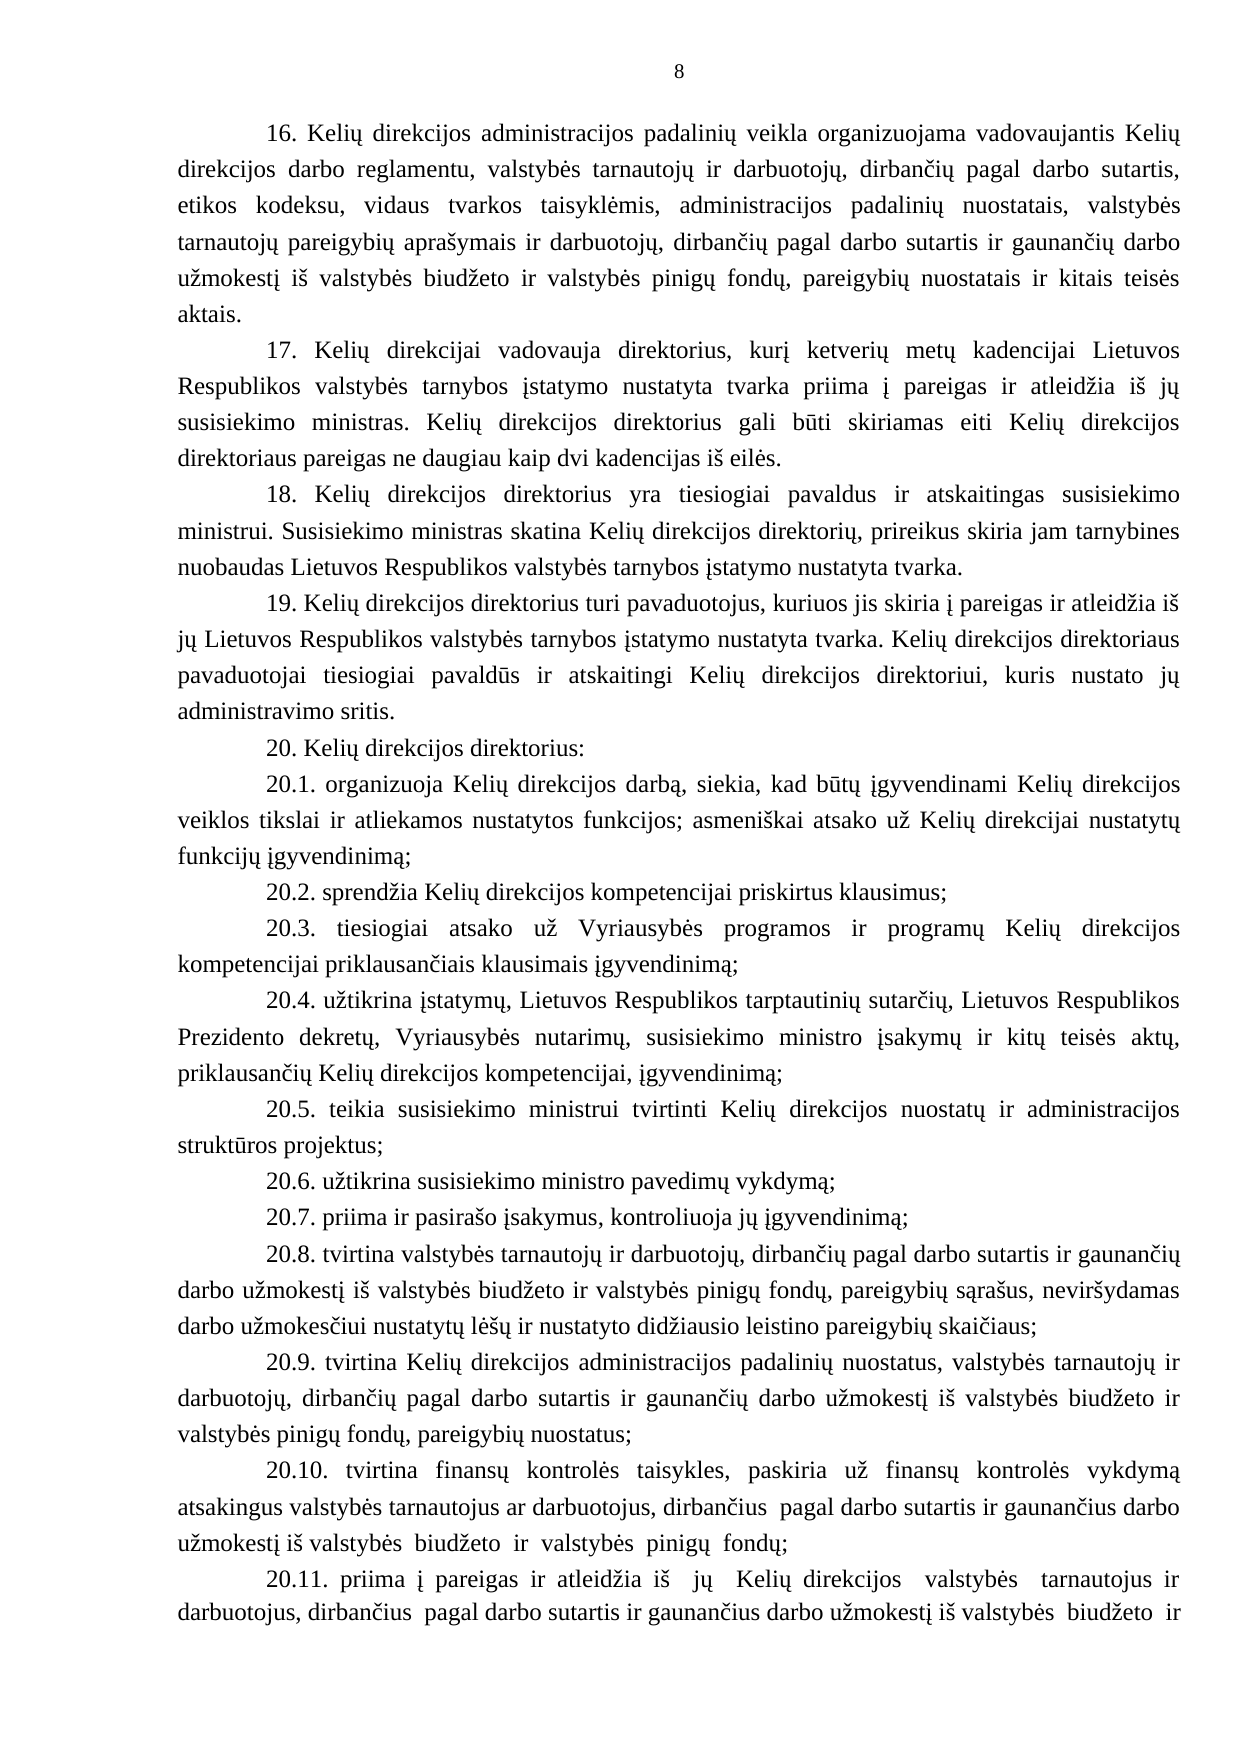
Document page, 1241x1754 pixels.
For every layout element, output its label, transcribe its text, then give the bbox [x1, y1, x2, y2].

text 20.4. užtikrina įstatymų, Lietuvos Respublikos tarptautinių sutarčių, Lietuvos Respublikos Prezidento dekretų, Vyriausybės nutarimų, susisiekimo ministro įsakymų ir kitų teisės aktų, priklausančių Kelių direkcijos kompetencijai, įgyvendinimą; [177, 986, 1181, 1087]
text 20.2. sprendžia Kelių direkcijos kompetencijai priskirtus klausimus; [177, 877, 1181, 906]
text 19. Kelių direkcijos direktorius turi pavaduotojus, kuriuos jis skiria į pareigas ir atleidžia iš jų Lietuvos Respublikos valstybės tarnybos įstatymo nustatyta tvarka. Kelių direkcijos direktoriaus pavaduotojai tiesiogiai pavaldūs ir atskaitingi Kelių direkcijos direktoriui, kuris nustato jų administravimo sritis. [177, 588, 1181, 725]
text 20.6. užtikrina susisiekimo ministro pavedimų vykdymą; [177, 1166, 1181, 1195]
text 20.1. organizuoja Kelių direkcijos darbą, siekia, kad būtų įgyvendinami Kelių direkcijos veiklos tikslai ir atliekamos nustatytos funkcijos; asmeniškai atsako už Kelių direkcijai nustatytų funkcijų įgyvendinimą; [177, 769, 1181, 870]
text 20.10. tvirtina finansų kontrolės taisykles, paskiria už finansų kontrolės vykdymą atsakingus valstybės tarnautojus ar darbuotojus, dirbančius pagal darbo sutartis ir gaunančius darbo užmokestį iš valstybės biudžeto ir valstybės pinigų fondų; [177, 1456, 1181, 1557]
text 18. Kelių direkcijos direktorius yra tiesiogiai pavaldus ir atskaitingas susisiekimo ministrui. Susisiekimo ministras skatina Kelių direkcijos direktorių, prireikus skiria jam tarnybines nuobaudas Lietuvos Respublikos valstybės tarnybos įstatymo nustatyta tvarka. [177, 479, 1181, 581]
text 20. Kelių direkcijos direktorius: [177, 733, 1181, 761]
text 20.5. teikia susisiekimo ministrui tvirtinti Kelių direkcijos nuostatų ir administracijos struktūros projektus; [177, 1094, 1181, 1159]
text 17. Kelių direkcijai vadovauja direktorius, kurį ketverių metų kadencijai Lietuvos Respublikos valstybės tarnybos įstatymo nustatyta tvarka priima į pareigas ir atleidžia iš jų susisiekimo ministras. Kelių direkcijos direktorius gali būti skiriamas eiti Kelių direkcijos direktoriaus pareigas ne daugiau kaip dvi kadencijas iš eilės. [177, 335, 1181, 472]
text 20.11. priima į pareigas ir atleidžia iš jų Kelių direkcijos valstybės tarnautojus ir darbuotojus, dirbančius pagal darbo sutartis ir gaunančius darbo užmokestį iš valstybės biudžeto ir [177, 1564, 1181, 1626]
text 20.3. tiesiogiai atsako už Vyriausybės programos ir programų Kelių direkcijos kompetencijai priklausančiais klausimais įgyvendinimą; [177, 913, 1181, 978]
text 20.7. priima ir pasirašo įsakymus, kontroliuoja jų įgyvendinimą; [177, 1202, 1181, 1231]
text 16. Kelių direkcijos administracijos padalinių veikla organizuojama vadovaujantis Kelių direkcijos darbo reglamentu, valstybės tarnautojų ir darbuotojų, dirbančių pagal darbo sutartis, etikos kodeksu, vidaus tvarkos taisyklėmis, administracijos padalinių nuostatais, valstybės tarnautojų pareigybių aprašymais ir darbuotojų, dirbančių pagal darbo sutartis ir gaunančių darbo užmokestį iš valstybės biudžeto ir valstybės pinigų fondų, pareigybių nuostatais ir kitais teisės aktais. [177, 118, 1181, 328]
text 20.8. tvirtina valstybės tarnautojų ir darbuotojų, dirbančių pagal darbo sutartis ir gaunančių darbo užmokestį iš valstybės biudžeto ir valstybės pinigų fondų, pareigybių sąrašus, neviršydamas darbo užmokesčiui nustatytų lėšų ir nustatyto didžiausio leistino pareigybių skaičiaus; [177, 1239, 1181, 1340]
text 20.9. tvirtina Kelių direkcijos administracijos padalinių nuostatus, valstybės tarnautojų ir darbuotojų, dirbančių pagal darbo sutartis ir gaunančių darbo užmokestį iš valstybės biudžeto ir valstybės pinigų fondų, pareigybių nuostatus; [177, 1347, 1181, 1448]
